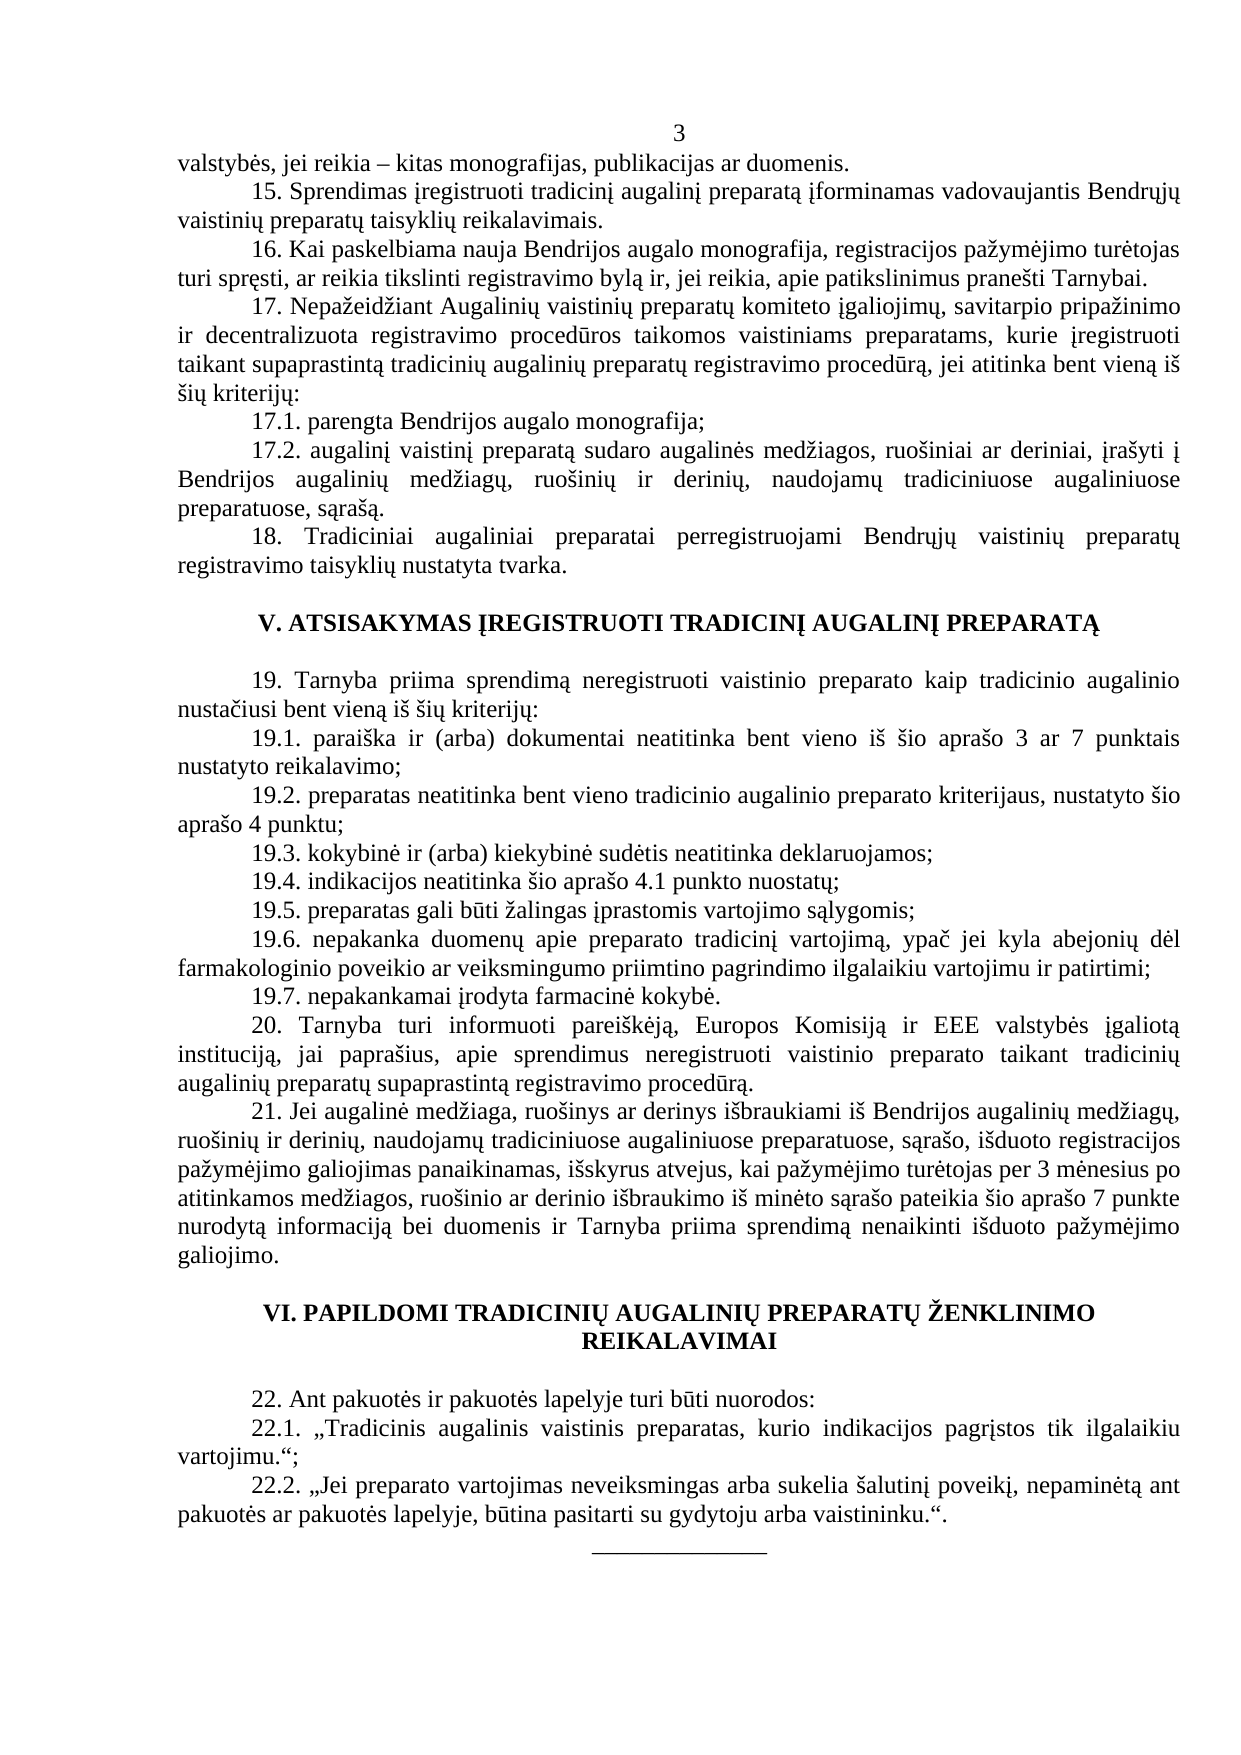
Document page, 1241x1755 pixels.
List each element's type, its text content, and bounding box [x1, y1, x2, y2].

text 19.5. preparatas gali būti žalingas įprastomis vartojimo sąlygomis; [177, 895, 1181, 924]
text ______________ [177, 1528, 1181, 1556]
text V. ATSISAKYMAS ĮREGISTRUOTI TRADICINĮ AUGALINĮ PREPARATĄ [177, 608, 1181, 636]
text 19. Tarnyba priima sprendimą neregistruoti vaistinio preparato kaip tradicinio augalinio nustačiusi bent vieną iš šių kriterijų: [177, 665, 1181, 723]
text 17.1. parengta Bendrijos augalo monografija; [177, 406, 1181, 435]
text valstybės, jei reikia – kitas monografijas, publikacijas ar duomenis. [177, 148, 1181, 176]
text 22.2. „Jei preparato vartojimas neveiksmingas arba sukelia šalutinį poveikį, nepaminėtą ant pakuotės ar pakuotės lapelyje, būtina pasitarti su gydytoju arba vaistininku.“. [177, 1470, 1181, 1528]
text 21. Jei augalinė medžiaga, ruošinys ar derinys išbraukiami iš Bendrijos augalinių medžiagų, ruošinių ir derinių, naudojamų tradiciniuose augaliniuose preparatuose, sąrašo, išduoto registracijos pažymėjimo galiojimas panaikinamas, išskyrus atvejus, kai pažymėjimo turėtojas per 3 mėnesius po atitinkamos medžiagos, ruošinio ar derinio išbraukimo iš minėto sąrašo pateikia šio aprašo 7 punkte nurodytą informaciją bei duomenis ir Tarnyba priima sprendimą nenaikinti išduoto pažymėjimo galiojimo. [177, 1096, 1181, 1269]
text 19.6. nepakanka duomenų apie preparato tradicinį vartojimą, ypač jei kyla abejonių dėl farmakologinio poveikio ar veiksmingumo priimtino pagrindimo ilgalaikiu vartojimu ir patirtimi; [177, 924, 1181, 981]
text 19.1. paraiška ir (arba) dokumentai neatitinka bent vieno iš šio aprašo 3 ar 7 punktais nustatyto reikalavimo; [177, 723, 1181, 780]
text 16. Kai paskelbiama nauja Bendrijos augalo monografija, registracijos pažymėjimo turėtojas turi spręsti, ar reikia tikslinti registravimo bylą ir, jei reikia, apie patikslinimus pranešti Tarnybai. [177, 234, 1181, 291]
text VI. PAPILDOMI TRADICINIŲ AUGALINIŲ PREPARATŲ ŽENKLINIMO REIKALAVIMAI [177, 1298, 1181, 1355]
text 19.7. nepakankamai įrodyta farmacinė kokybė. [177, 981, 1181, 1010]
text 17. Nepažeidžiant Augalinių vaistinių preparatų komiteto įgaliojimų, savitarpio pripažinimo ir decentralizuota registravimo procedūros taikomos vaistiniams preparatams, kurie įregistruoti taikant supaprastintą tradicinių augalinių preparatų registravimo procedūrą, jei atitinka bent vieną iš šių kriterijų: [177, 291, 1181, 406]
text 20. Tarnyba turi informuoti pareiškėją, Europos Komisiją ir EEE valstybės įgaliotą instituciją, jai paprašius, apie sprendimus neregistruoti vaistinio preparato taikant tradicinių augalinių preparatų supaprastintą registravimo procedūrą. [177, 1010, 1181, 1096]
text 19.3. kokybinė ir (arba) kiekybinė sudėtis neatitinka deklaruojamos; [177, 838, 1181, 866]
text 19.2. preparatas neatitinka bent vieno tradicinio augalinio preparato kriterijaus, nustatyto šio aprašo 4 punktu; [177, 780, 1181, 838]
text 17.2. augalinį vaistinį preparatą sudaro augalinės medžiagos, ruošiniai ar deriniai, įrašyti į Bendrijos augalinių medžiagų, ruošinių ir derinių, naudojamų tradiciniuose augaliniuose preparatuose, sąrašą. [177, 435, 1181, 521]
text 15. Sprendimas įregistruoti tradicinį augalinį preparatą įforminamas vadovaujantis Bendrųjų vaistinių preparatų taisyklių reikalavimais. [177, 176, 1181, 234]
text 22.1. „Tradicinis augalinis vaistinis preparatas, kurio indikacijos pagrįstos tik ilgalaikiu vartojimu.“; [177, 1413, 1181, 1470]
text 19.4. indikacijos neatitinka šio aprašo 4.1 punkto nuostatų; [177, 866, 1181, 895]
text 22. Ant pakuotės ir pakuotės lapelyje turi būti nuorodos: [177, 1384, 1181, 1413]
text 18. Tradiciniai augaliniai preparatai perregistruojami Bendrųjų vaistinių preparatų registravimo taisyklių nustatyta tvarka. [177, 521, 1181, 579]
